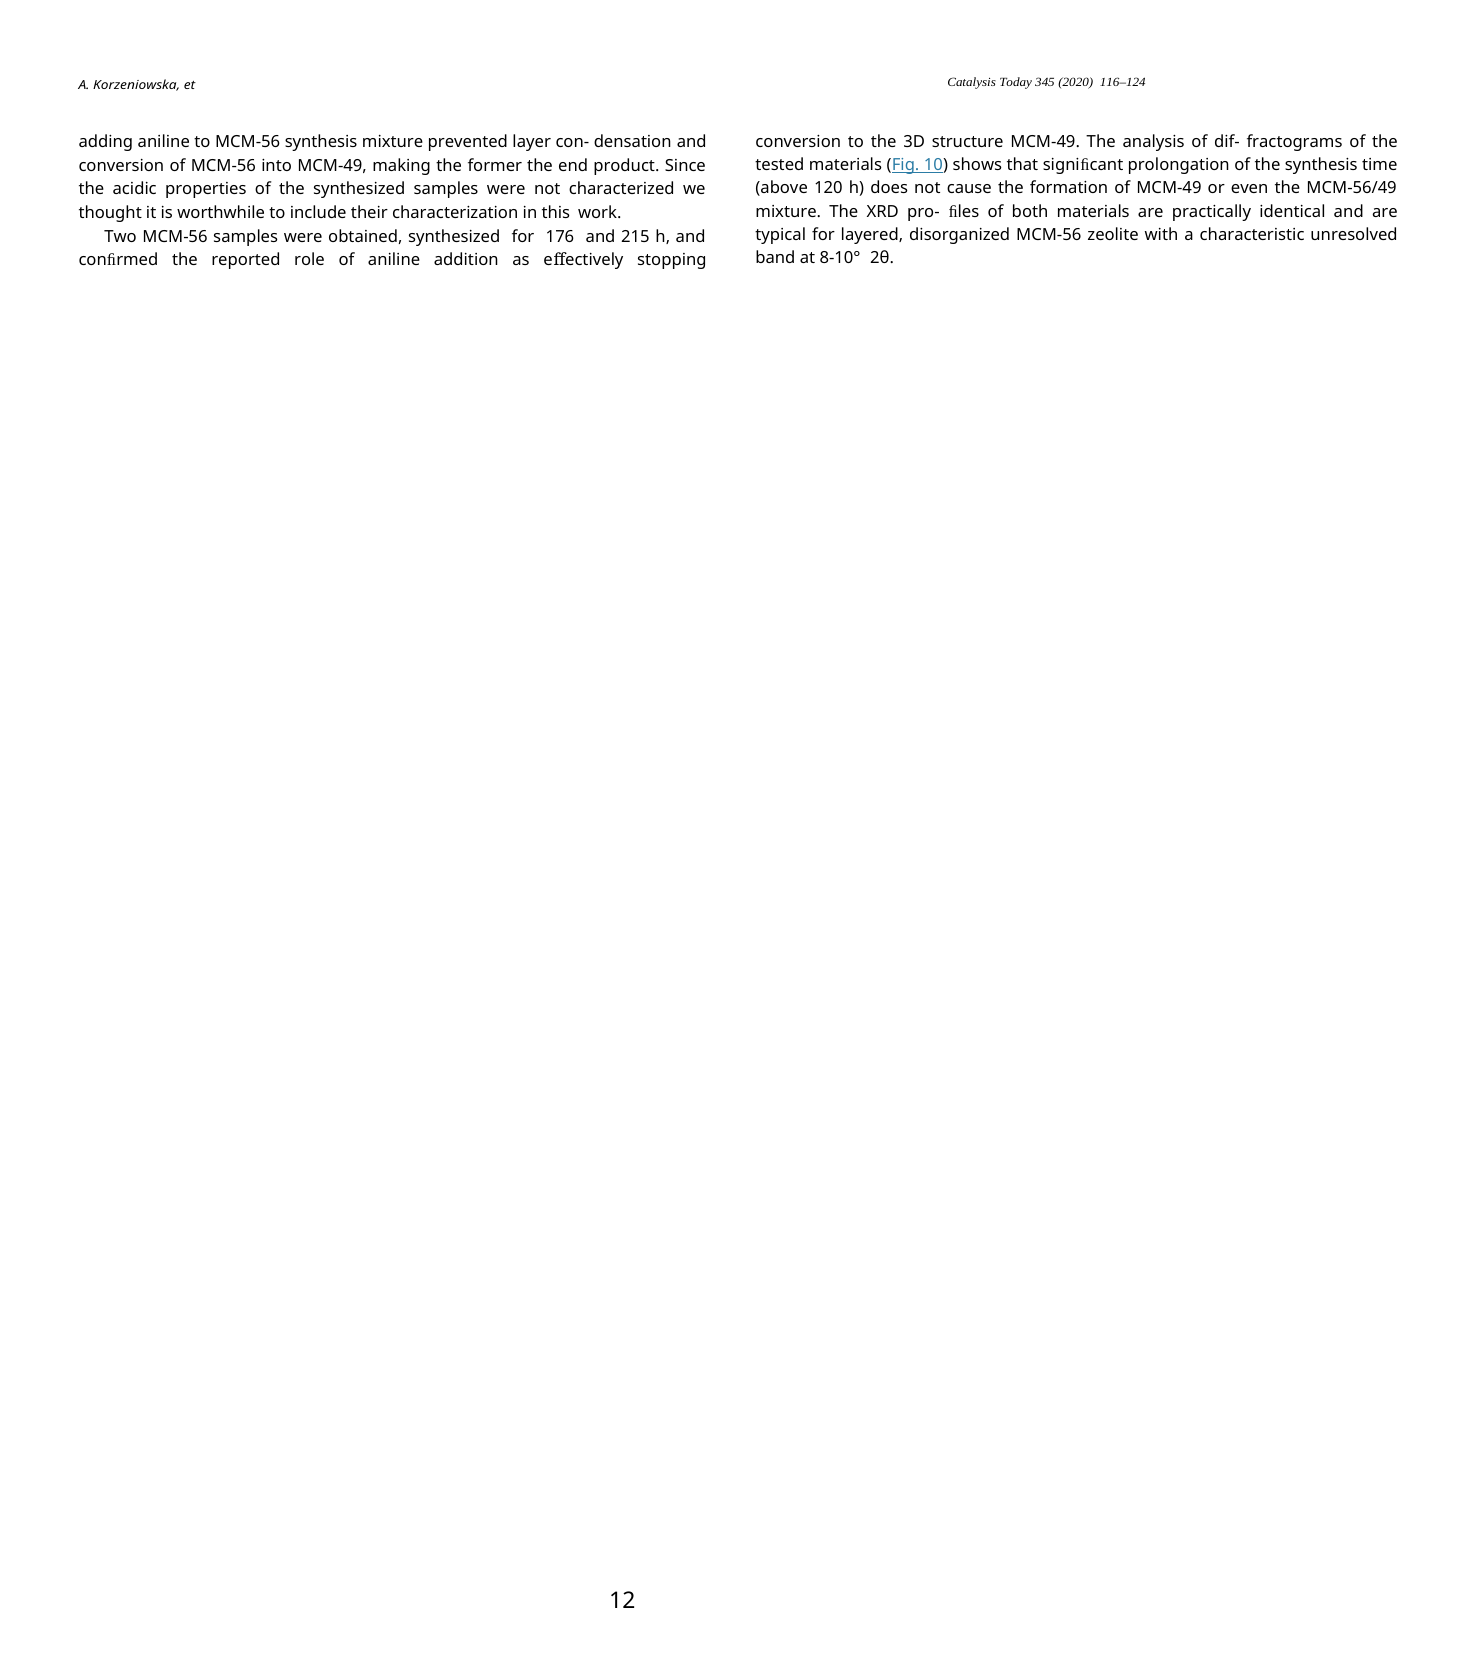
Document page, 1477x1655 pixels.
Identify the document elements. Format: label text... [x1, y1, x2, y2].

text Two MCM-56 samples were obtained, synthesized for 176 and 215 h, and conﬁrmed the reported role of aniline addition as eﬀectively stopping [78, 224, 707, 271]
text conversion to the 3D structure MCM-49. The analysis of dif- fractograms of the tested materials (Fig. 10) shows that signiﬁcant prolongation of the synthesis time (above 120 h) does not cause the formation of MCM-49 or even the MCM-56/49 mixture. The XRD pro- ﬁles of both materials are practically identical and are typical for layered, disorganized MCM-56 zeolite with a characteristic unresolved band at 8-10° 2θ. [755, 129, 1398, 269]
text adding aniline to MCM-56 synthesis mixture prevented layer con- densation and conversion of MCM-56 into MCM-49, making the former the end product. Since the acidic properties of the synthesized samples were not characterized we thought it is worthwhile to include their characterization in this work. [78, 129, 707, 223]
